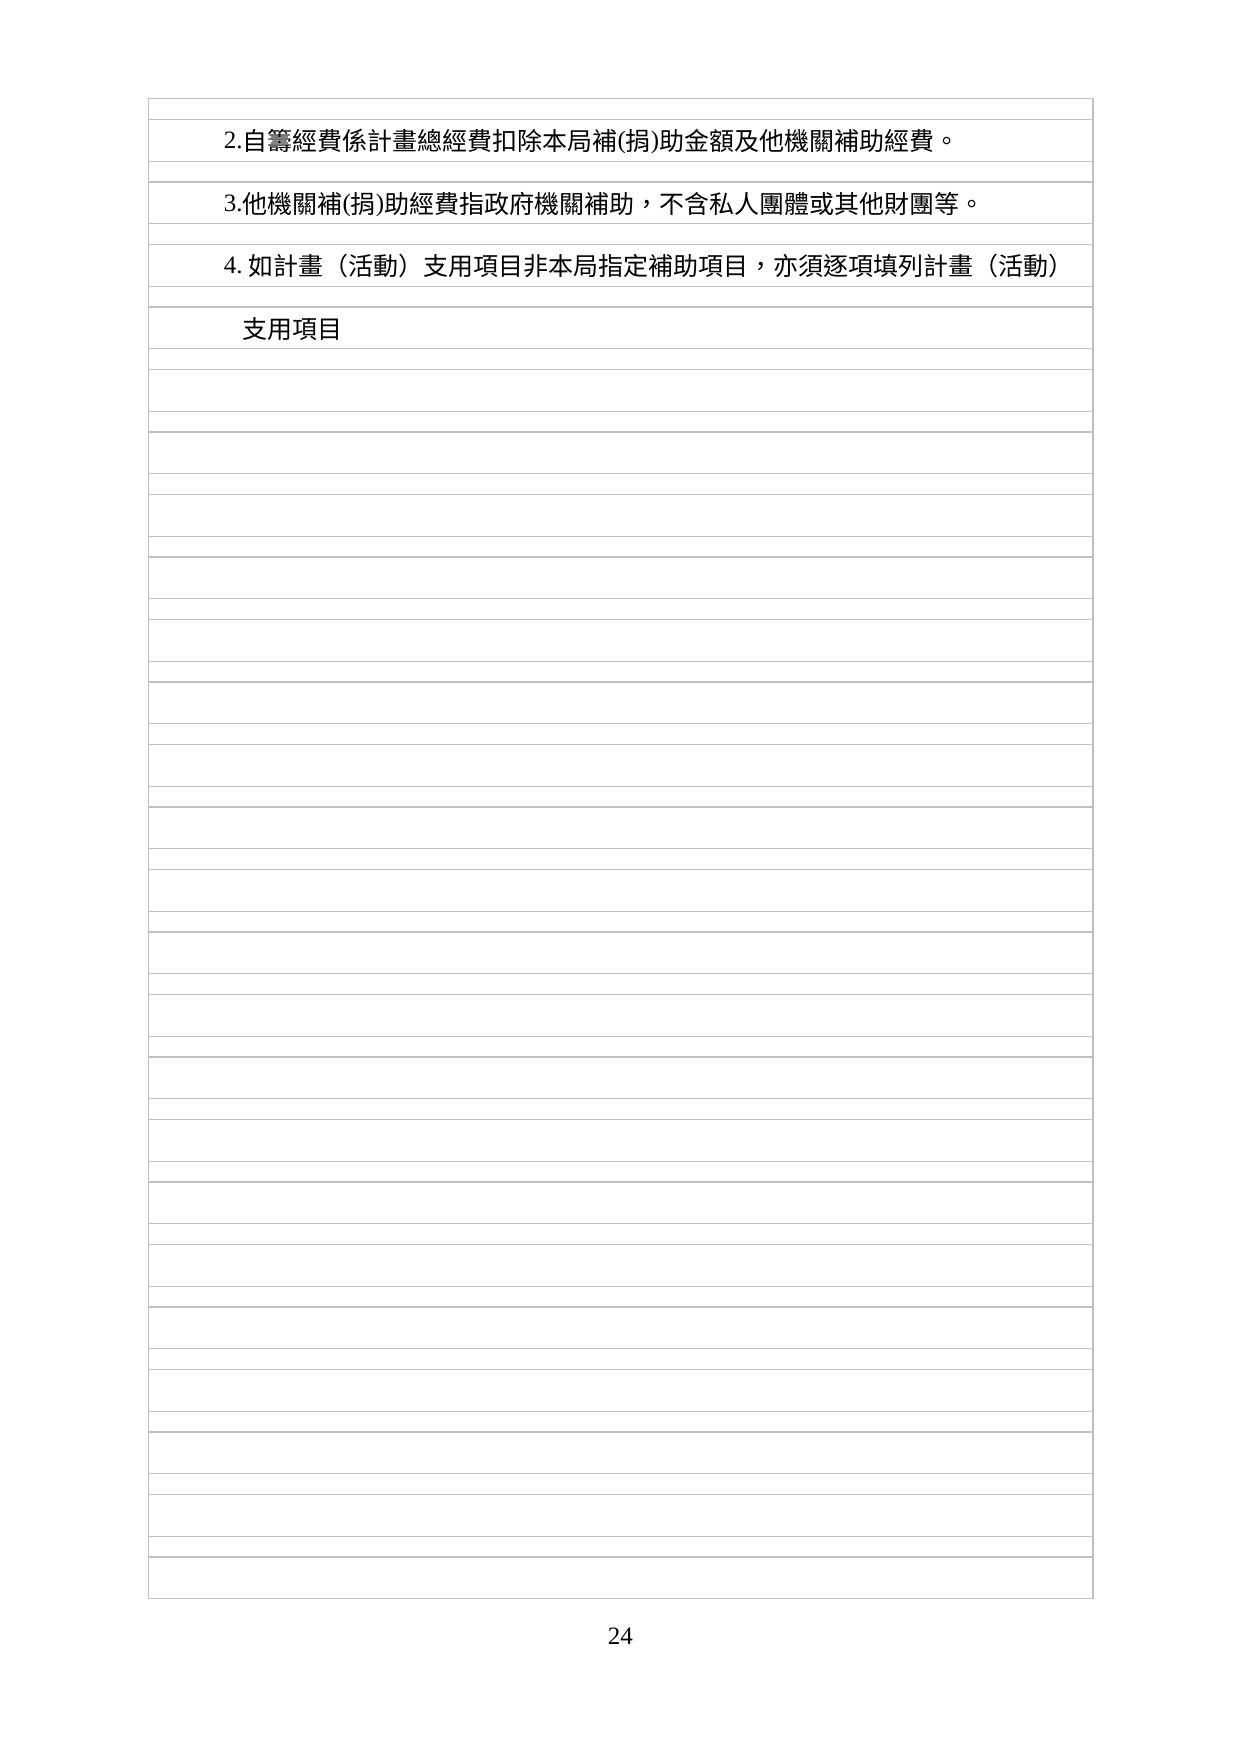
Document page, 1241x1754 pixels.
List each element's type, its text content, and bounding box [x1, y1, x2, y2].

text [223, 99, 1092, 119]
text 2.自籌經費係計畫總經費扣除本局補(捐)助金額及他機關補助經費。 [223, 120, 1092, 161]
text [223, 162, 1092, 181]
text [223, 287, 1092, 306]
text 4. 如計畫（活動）支用項目非本局指定補助項目，亦須逐項填列計畫（活動） [223, 245, 1092, 286]
text 支用項目 [223, 308, 1092, 348]
text [223, 224, 1092, 244]
text 3.他機關補(捐)助經費指政府機關補助，不含私人團體或其他財團等。 [223, 183, 1092, 223]
